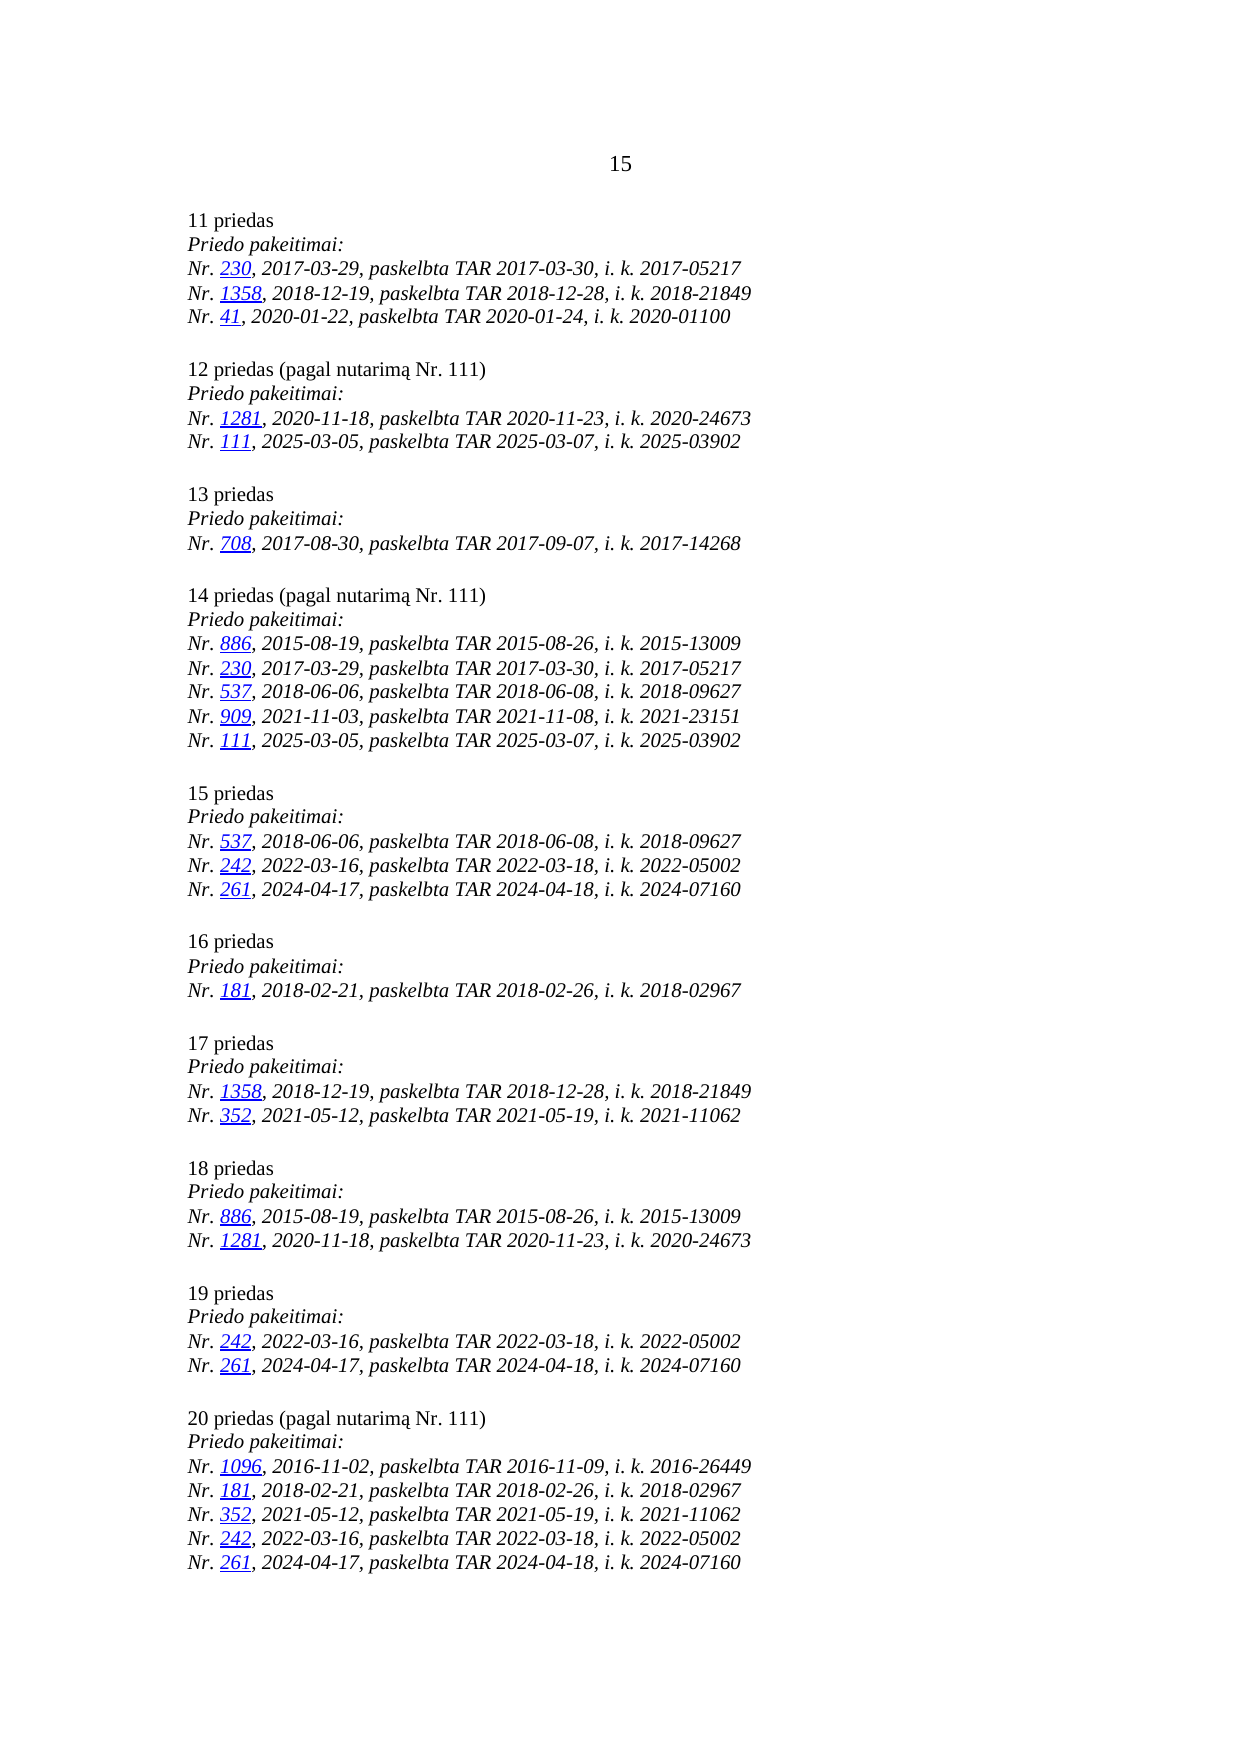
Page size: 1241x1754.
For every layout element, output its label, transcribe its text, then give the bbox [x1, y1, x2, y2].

text Nr. 261, 2024-04-17, paskelbta TAR 2024-04-18, i. k. 2024-07160 [187, 1550, 1053, 1574]
text Nr. 111, 2025-03-05, paskelbta TAR 2025-03-07, i. k. 2025-03902 [187, 429, 1053, 453]
text 16 priedas [187, 929, 1053, 953]
text Nr. 352, 2021-05-12, paskelbta TAR 2021-05-19, i. k. 2021-11062 [187, 1502, 1053, 1526]
text Priedo pakeitimai: [187, 381, 1053, 405]
text Nr. 41, 2020-01-22, paskelbta TAR 2020-01-24, i. k. 2020-01100 [187, 304, 1053, 328]
text Nr. 261, 2024-04-17, paskelbta TAR 2024-04-18, i. k. 2024-07160 [187, 877, 1053, 901]
text Nr. 708, 2017-08-30, paskelbta TAR 2017-09-07, i. k. 2017-14268 [187, 530, 1053, 554]
text 17 priedas [187, 1030, 1053, 1054]
text 20 priedas (pagal nutarimą Nr. 111) [187, 1405, 1053, 1429]
text Priedo pakeitimai: [187, 953, 1053, 978]
text 15 priedas [187, 780, 1053, 804]
text Nr. 909, 2021-11-03, paskelbta TAR 2021-11-08, i. k. 2021-23151 [187, 703, 1053, 728]
text Nr. 230, 2017-03-29, paskelbta TAR 2017-03-30, i. k. 2017-05217 [187, 655, 1053, 679]
text Priedo pakeitimai: [187, 1179, 1053, 1203]
text Priedo pakeitimai: [187, 506, 1053, 530]
text 11 priedas [187, 208, 1053, 232]
text Priedo pakeitimai: [187, 1429, 1053, 1453]
text Nr. 886, 2015-08-19, paskelbta TAR 2015-08-26, i. k. 2015-13009 [187, 1203, 1053, 1228]
text Nr. 242, 2022-03-16, paskelbta TAR 2022-03-18, i. k. 2022-05002 [187, 853, 1053, 877]
text 14 priedas (pagal nutarimą Nr. 111) [187, 583, 1053, 607]
text Nr. 230, 2017-03-29, paskelbta TAR 2017-03-30, i. k. 2017-05217 [187, 256, 1053, 280]
text Nr. 352, 2021-05-12, paskelbta TAR 2021-05-19, i. k. 2021-11062 [187, 1103, 1053, 1127]
text Nr. 242, 2022-03-16, paskelbta TAR 2022-03-18, i. k. 2022-05002 [187, 1526, 1053, 1550]
text Nr. 1281, 2020-11-18, paskelbta TAR 2020-11-23, i. k. 2020-24673 [187, 1228, 1053, 1252]
text Nr. 261, 2024-04-17, paskelbta TAR 2024-04-18, i. k. 2024-07160 [187, 1353, 1053, 1377]
text Nr. 111, 2025-03-05, paskelbta TAR 2025-03-07, i. k. 2025-03902 [187, 728, 1053, 752]
text Priedo pakeitimai: [187, 804, 1053, 828]
text Nr. 181, 2018-02-21, paskelbta TAR 2018-02-26, i. k. 2018-02967 [187, 1478, 1053, 1502]
text Priedo pakeitimai: [187, 1054, 1053, 1078]
text Priedo pakeitimai: [187, 232, 1053, 256]
text 19 priedas [187, 1280, 1053, 1304]
text Priedo pakeitimai: [187, 607, 1053, 631]
text Nr. 1281, 2020-11-18, paskelbta TAR 2020-11-23, i. k. 2020-24673 [187, 405, 1053, 429]
text Nr. 181, 2018-02-21, paskelbta TAR 2018-02-26, i. k. 2018-02967 [187, 978, 1053, 1002]
text Nr. 242, 2022-03-16, paskelbta TAR 2022-03-18, i. k. 2022-05002 [187, 1328, 1053, 1353]
text Nr. 537, 2018-06-06, paskelbta TAR 2018-06-08, i. k. 2018-09627 [187, 679, 1053, 703]
text 13 priedas [187, 482, 1053, 506]
text Nr. 886, 2015-08-19, paskelbta TAR 2015-08-26, i. k. 2015-13009 [187, 631, 1053, 655]
text 18 priedas [187, 1155, 1053, 1179]
text Nr. 1358, 2018-12-19, paskelbta TAR 2018-12-28, i. k. 2018-21849 [187, 1078, 1053, 1103]
text Nr. 1358, 2018-12-19, paskelbta TAR 2018-12-28, i. k. 2018-21849 [187, 280, 1053, 304]
text Priedo pakeitimai: [187, 1304, 1053, 1328]
text Nr. 1096, 2016-11-02, paskelbta TAR 2016-11-09, i. k. 2016-26449 [187, 1453, 1053, 1478]
text Nr. 537, 2018-06-06, paskelbta TAR 2018-06-08, i. k. 2018-09627 [187, 828, 1053, 853]
text 12 priedas (pagal nutarimą Nr. 111) [187, 357, 1053, 381]
